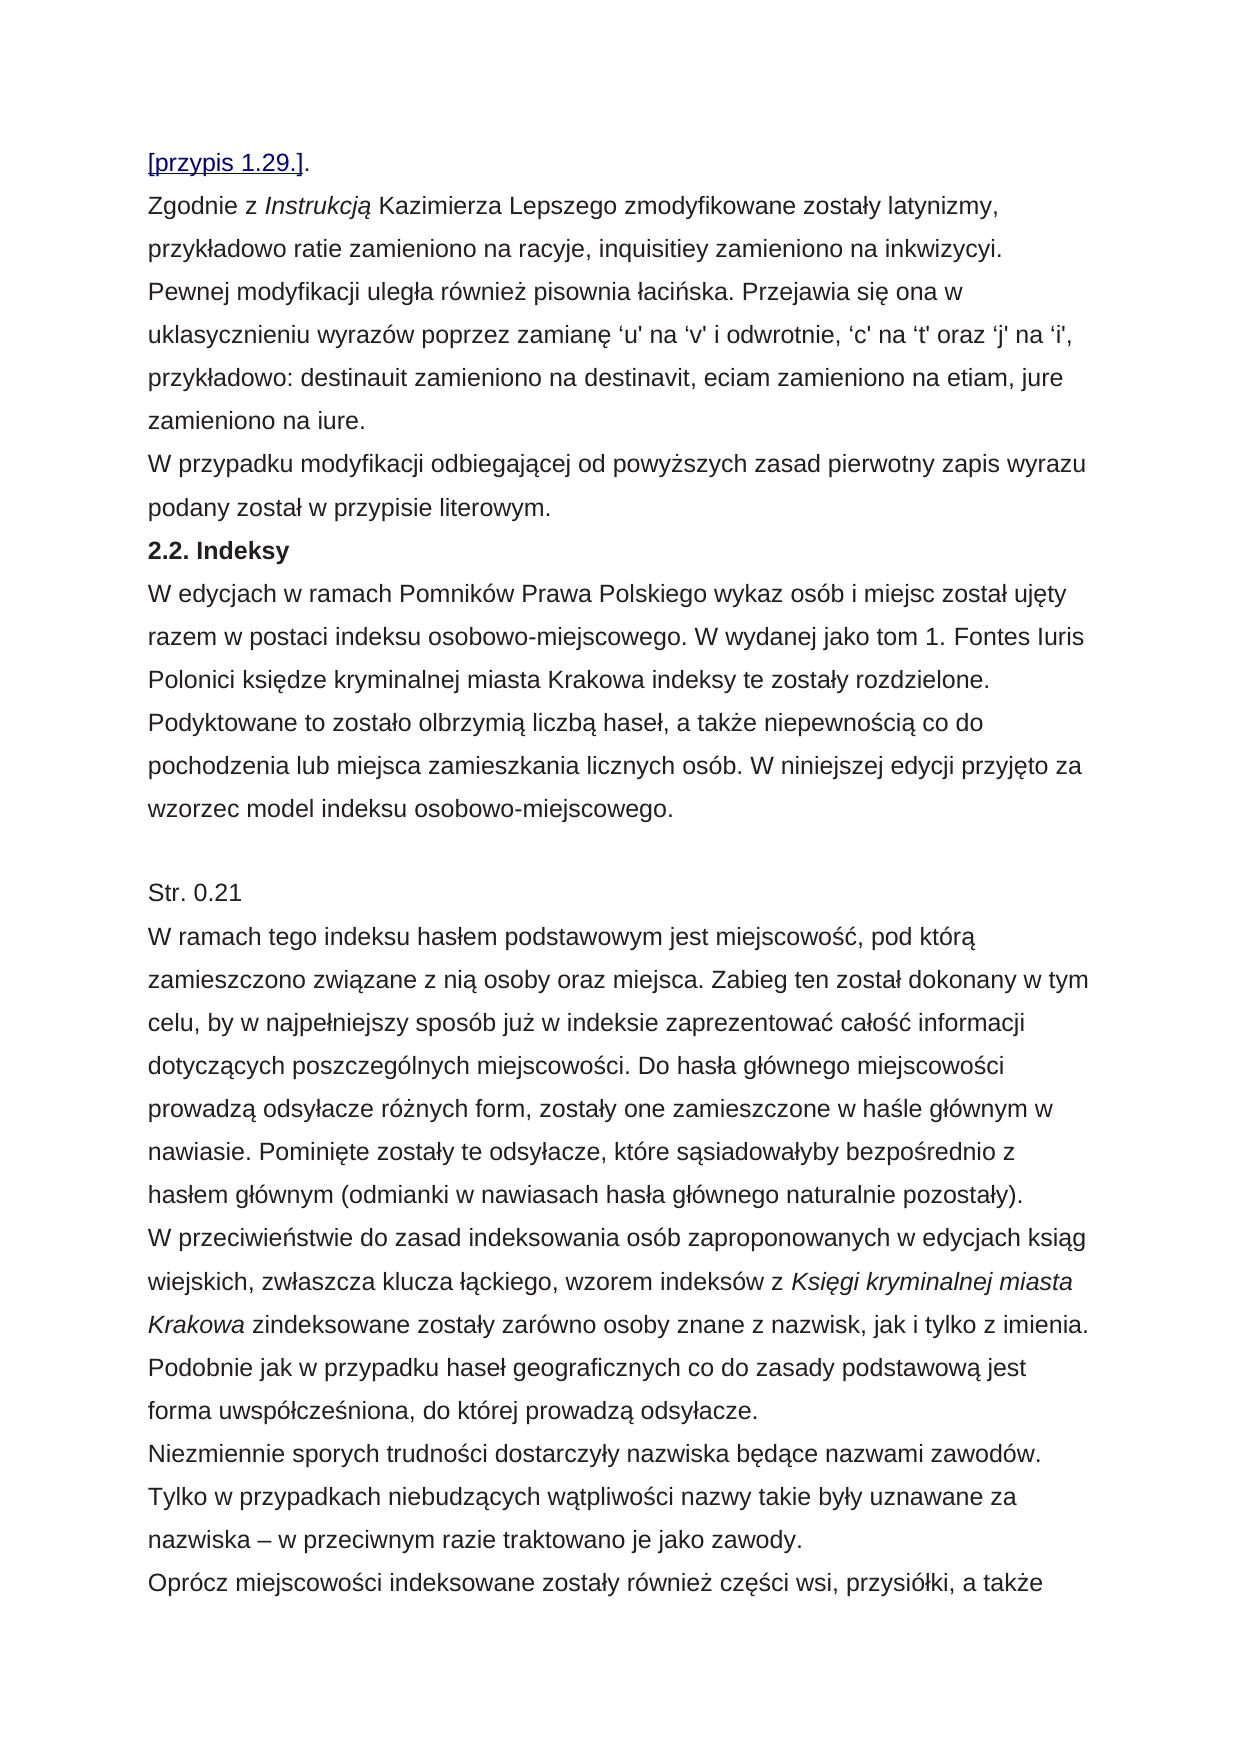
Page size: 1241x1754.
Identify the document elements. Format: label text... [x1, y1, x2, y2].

text Pewnej modyfikacji uległa również pisownia łacińska. Przejawia się ona w uklasycznieniu wyrazów poprzez zamianę ‘u' na ‘v' i odwrotnie, ‘c' na ‘t' oraz ‘j' na ‘i', przykładowo: destinauit zamieniono na destinavit, eciam zamieniono na etiam, jure zamieniono na iure. [148, 277, 1093, 435]
text W przeciwieństwie do zasad indeksowania osób zaproponowanych w edycjach ksiąg wiejskich, zwłaszcza klucza łąckiego, wzorem indeksów z Księgi kryminalnej miasta Krakowa zindeksowane zostały zarówno osoby znane z nazwisk, jak i tylko z imienia. Podobnie jak w przypadku haseł geograficznych co do zasady podstawową jest forma uwspółcześniona, do której prowadzą odsyłacze. [148, 1223, 1093, 1424]
text [przypis 1.29.]. [148, 148, 1093, 176]
subtitle 2.2. Indeksy [148, 536, 1093, 564]
text W ramach tego indeksu hasłem podstawowym jest miejscowość, pod którą zamieszczono związane z nią osoby oraz miejsca. Zabieg ten został dokonany w tym celu, by w najpełniejszy sposób już w indeksie zaprezentować całość informacji dotyczących poszczególnych miejscowości. Do hasła głównego miejscowości prowadzą odsyłacze różnych form, zostały one zamieszczone w haśle głównym w nawiasie. Pominięte zostały te odsyłacze, które sąsiadowałyby bezpośrednio z hasłem głównym (odmianki w nawiasach hasła głównego naturalnie pozostały). [148, 921, 1093, 1209]
text W edycjach w ramach Pomników Prawa Polskiego wykaz osób i miejsc został ujęty razem w postaci indeksu osobowo-miejscowego. W wydanej jako tom 1. Fontes Iuris Polonici księdze kryminalnej miasta Krakowa indeksy te zostały rozdzielone. Podyktowane to zostało olbrzymią liczbą haseł, a także niepewnością co do pochodzenia lub miejsca zamieszkania licznych osób. W niniejszej edycji przyjęto za wzorzec model indeksu osobowo-miejscowego. [148, 579, 1093, 823]
text Zgodnie z Instrukcją Kazimierza Lepszego zmodyfikowane zostały latynizmy, przykładowo ratie zamieniono na racyje, inquisitiey zamieniono na inkwizycyi. [148, 191, 1093, 263]
text Str. 0.21 [148, 878, 1093, 907]
text W przypadku modyfikacji odbiegającej od powyższych zasad pierwotny zapis wyrazu podany został w przypisie literowym. [148, 449, 1093, 521]
text Niezmiennie sporych trudności dostarczyły nazwiska będące nazwami zawodów. Tylko w przypadkach niebudzących wątpliwości nazwy takie były uznawane za nazwiska – w przeciwnym razie traktowano je jako zawody. [148, 1439, 1093, 1554]
text Oprócz miejscowości indeksowane zostały również części wsi, przysiółki, a także [148, 1568, 1093, 1597]
